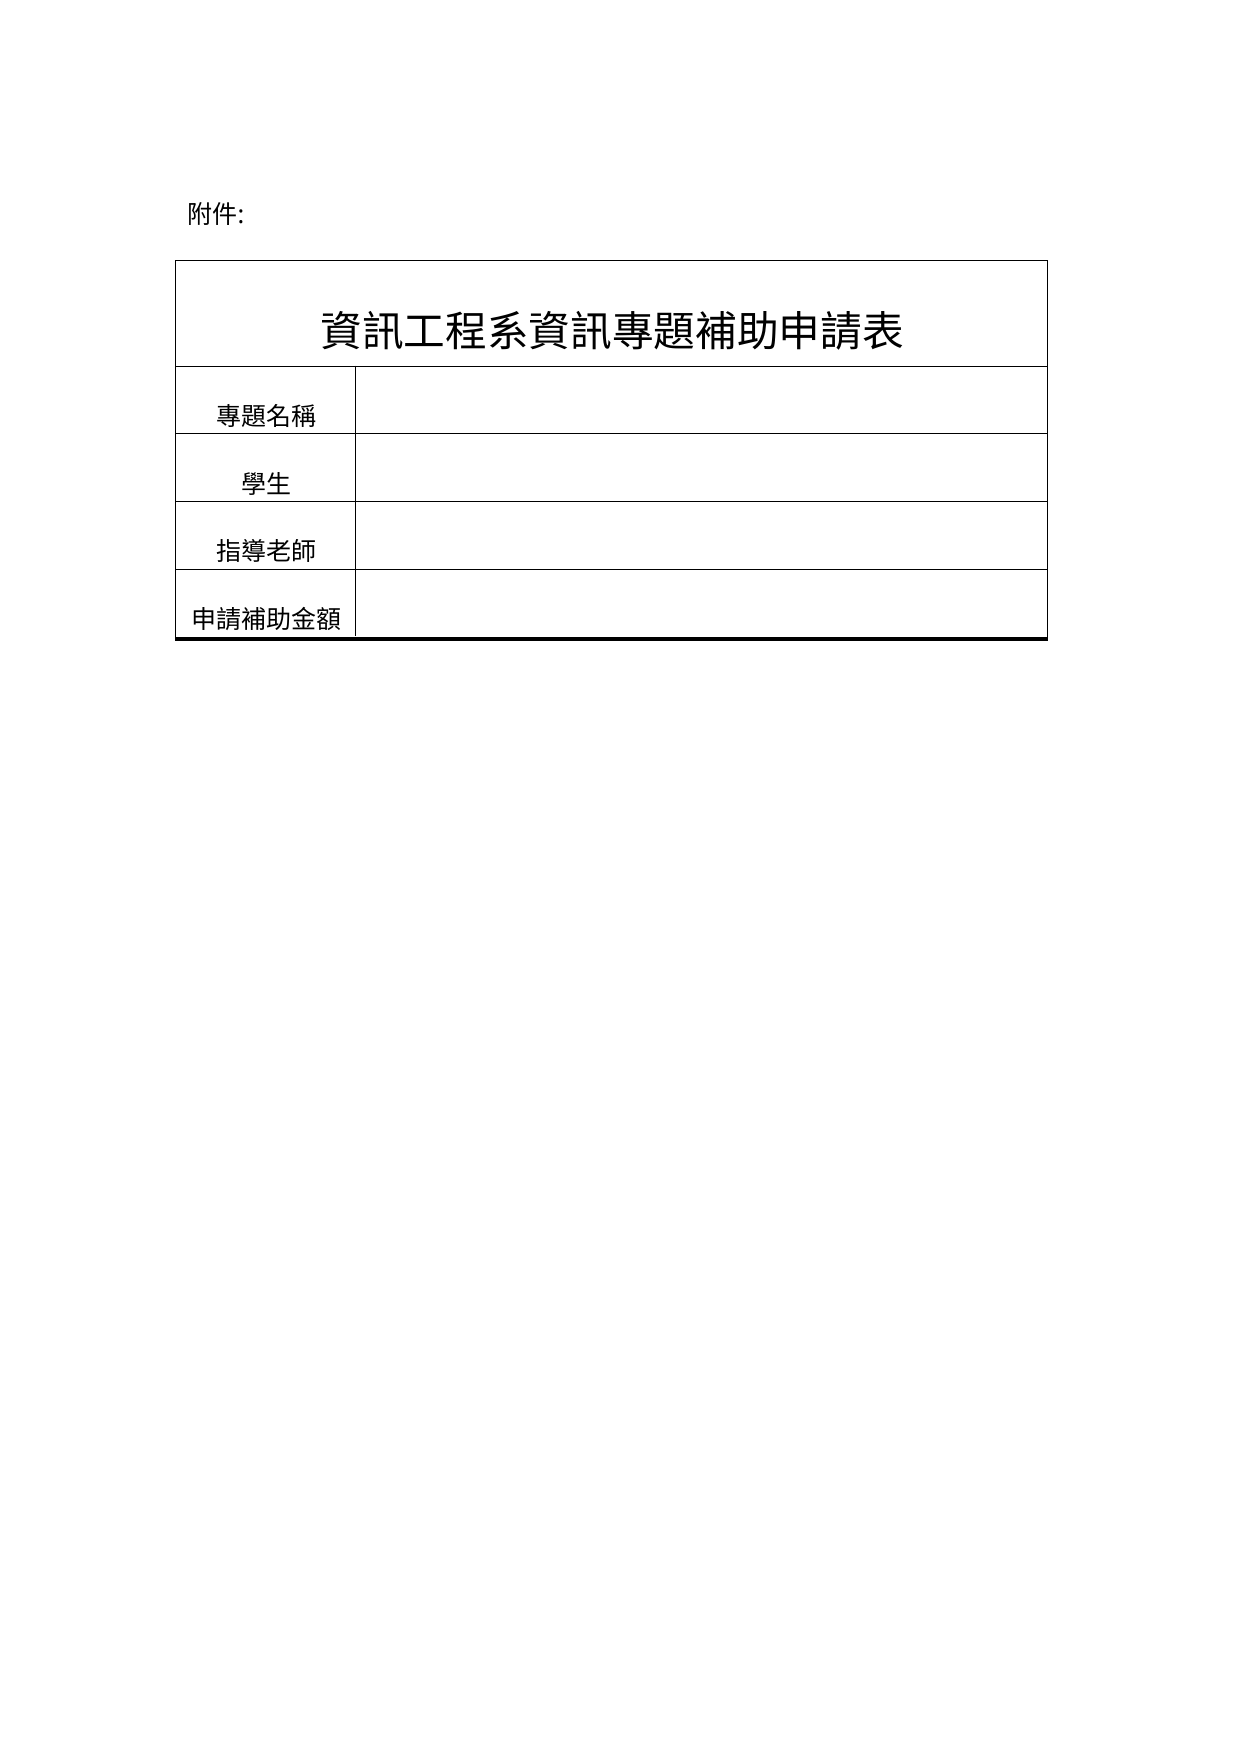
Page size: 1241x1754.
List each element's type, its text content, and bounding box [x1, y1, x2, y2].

table_cell 學生 [176, 434, 355, 501]
table_cell 申請補助金額 [176, 570, 355, 636]
table_cell [356, 502, 1047, 569]
table_cell [356, 434, 1047, 501]
table_header 資訊工程系資訊專題補助申請表 [176, 261, 1047, 366]
text 附件: [187, 194, 1053, 231]
table_cell [356, 570, 1047, 636]
table_cell [356, 367, 1047, 433]
table_cell 專題名稱 [176, 367, 355, 433]
table_cell 指導老師 [176, 502, 355, 569]
